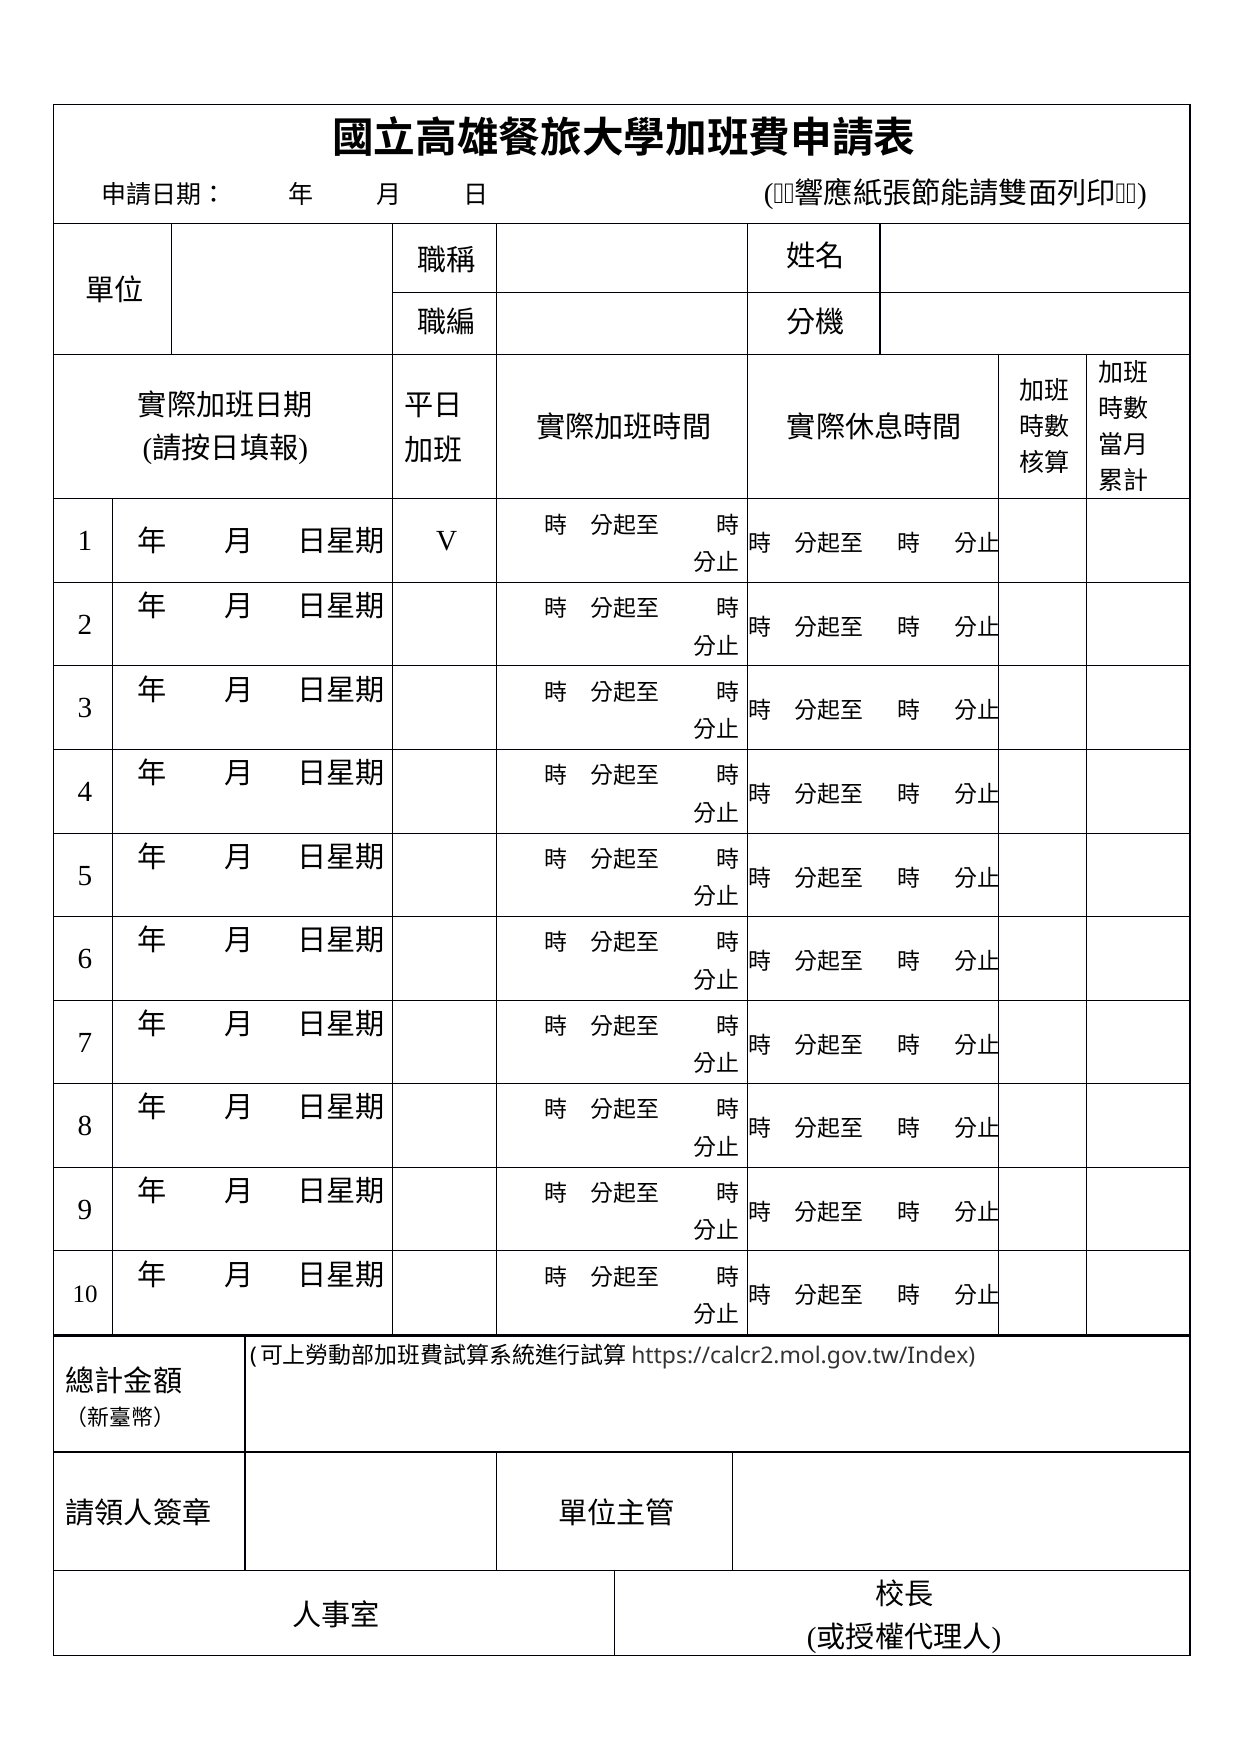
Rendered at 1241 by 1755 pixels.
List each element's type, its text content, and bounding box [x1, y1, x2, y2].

table_cell 單位主管 [497, 1453, 732, 1570]
table_cell 時 分起至 時 分止 [748, 1168, 998, 1250]
table_cell [999, 1001, 1086, 1083]
table_cell 職稱 [393, 224, 496, 292]
table_cell [999, 1168, 1086, 1250]
table_cell 單位 [54, 224, 171, 354]
table_cell [999, 750, 1086, 832]
table_cell 時 分起至 時 分止 [497, 499, 747, 582]
table_cell 年 月 日星期 [113, 583, 392, 665]
table_cell [999, 666, 1086, 749]
table_cell (可上勞動部加班費試算系統進行試算https://calcr2.mol.gov.tw/Index) [246, 1337, 1189, 1451]
table_cell [999, 1084, 1086, 1167]
table_cell 3 [54, 666, 112, 749]
table_cell 時 分起至 時 分止 [497, 750, 747, 832]
table_cell 實際休息時間 [748, 355, 998, 498]
table_cell 時 分起至 時 分止 [497, 834, 747, 916]
table_cell [881, 293, 1189, 354]
table_cell 時 分起至 時 分止 [497, 1168, 747, 1250]
table_cell 姓名 [748, 224, 879, 292]
table_cell 請領人簽章 [54, 1453, 244, 1570]
table_cell [1087, 1251, 1189, 1334]
table_cell 校長 (或授權代理人) [615, 1571, 1189, 1655]
table_cell 5 [54, 834, 112, 916]
table_cell 9 [54, 1168, 112, 1250]
table_cell 人事室 [54, 1571, 614, 1655]
table_cell 實際加班時間 [497, 355, 747, 498]
table_cell 時 分起至 時 分止 [748, 499, 998, 582]
table_cell [393, 666, 496, 749]
table_cell [1087, 1168, 1189, 1250]
table_cell [999, 583, 1086, 665]
table_cell 1 [54, 499, 112, 582]
table_cell 10 [54, 1251, 112, 1334]
table_cell 時 分起至 時 分止 [748, 834, 998, 916]
table_cell [172, 224, 392, 354]
table_cell 時 分起至 時 分止 [748, 1001, 998, 1083]
table_cell 時 分起至 時 分止 [748, 666, 998, 749]
table_cell 年 月 日星期 [113, 1001, 392, 1083]
table_cell 時 分起至 時 分止 [497, 1001, 747, 1083]
table_cell [1087, 1084, 1189, 1167]
table_cell 年 月 日星期 [113, 917, 392, 999]
table_cell [999, 499, 1086, 582]
table_cell [1087, 917, 1189, 999]
table_cell [999, 1251, 1086, 1334]
table_cell [393, 1251, 496, 1334]
table_cell 時 分起至 時 分止 [497, 583, 747, 665]
table_cell [999, 917, 1086, 999]
table_cell 實際加班日期 (請按日填報) [54, 355, 392, 498]
table_cell [1087, 499, 1189, 582]
table_cell [393, 583, 496, 665]
table_cell 時 分起至 時 分止 [497, 666, 747, 749]
table_cell 加班 時數 核算 [999, 355, 1086, 498]
table_cell 時 分起至 時 分止 [748, 917, 998, 999]
table_cell [1087, 583, 1189, 665]
table_cell [246, 1453, 496, 1570]
table_cell [393, 1168, 496, 1250]
table_cell 年 月 日星期 [113, 1084, 392, 1167]
table_cell [497, 293, 747, 354]
table_cell [393, 834, 496, 916]
table_cell 6 [54, 917, 112, 999]
table_cell 總計金額 （新臺幣） [54, 1337, 244, 1451]
table_cell [881, 224, 1189, 292]
table_cell 年 月 日星期 [113, 1168, 392, 1250]
table_header 國立高雄餐旅大學加班費申請表 申請日期： 年 月 日 (響應紙張節能請雙面列印) [54, 105, 1189, 223]
table_cell [1087, 666, 1189, 749]
table_cell 8 [54, 1084, 112, 1167]
table_cell [999, 834, 1086, 916]
table_cell [393, 917, 496, 999]
table_cell 時 分起至 時 分止 [497, 1084, 747, 1167]
table_cell 年 月 日星期 [113, 499, 392, 582]
table_cell [393, 750, 496, 832]
table_cell 時 分起至 時 分止 [497, 1251, 747, 1334]
table_cell 年 月 日星期 [113, 666, 392, 749]
table_cell 4 [54, 750, 112, 832]
table_cell [497, 224, 747, 292]
table_cell [733, 1453, 1189, 1570]
table_cell 加班 時數 當月 累計 [1087, 355, 1189, 498]
table_cell [393, 1084, 496, 1167]
table_cell 時 分起至 時 分止 [748, 1251, 998, 1334]
table_cell 年 月 日星期 [113, 750, 392, 832]
table_cell 年 月 日星期 [113, 834, 392, 916]
table_cell 時 分起至 時 分止 [748, 583, 998, 665]
table_cell 職編 [393, 293, 496, 354]
table_cell 年 月 日星期 [113, 1251, 392, 1334]
table_cell [1087, 1001, 1189, 1083]
table_cell 時 分起至 時 分止 [748, 1084, 998, 1167]
table_cell V [393, 499, 496, 582]
table_cell [1087, 750, 1189, 832]
table_cell 2 [54, 583, 112, 665]
table_cell 7 [54, 1001, 112, 1083]
table_cell 時 分起至 時 分止 [748, 750, 998, 832]
table_cell 時 分起至 時 分止 [497, 917, 747, 999]
table_cell 平日 加班 [393, 355, 496, 498]
table_cell [1087, 834, 1189, 916]
table_cell 分機 [748, 293, 879, 354]
table_cell [393, 1001, 496, 1083]
